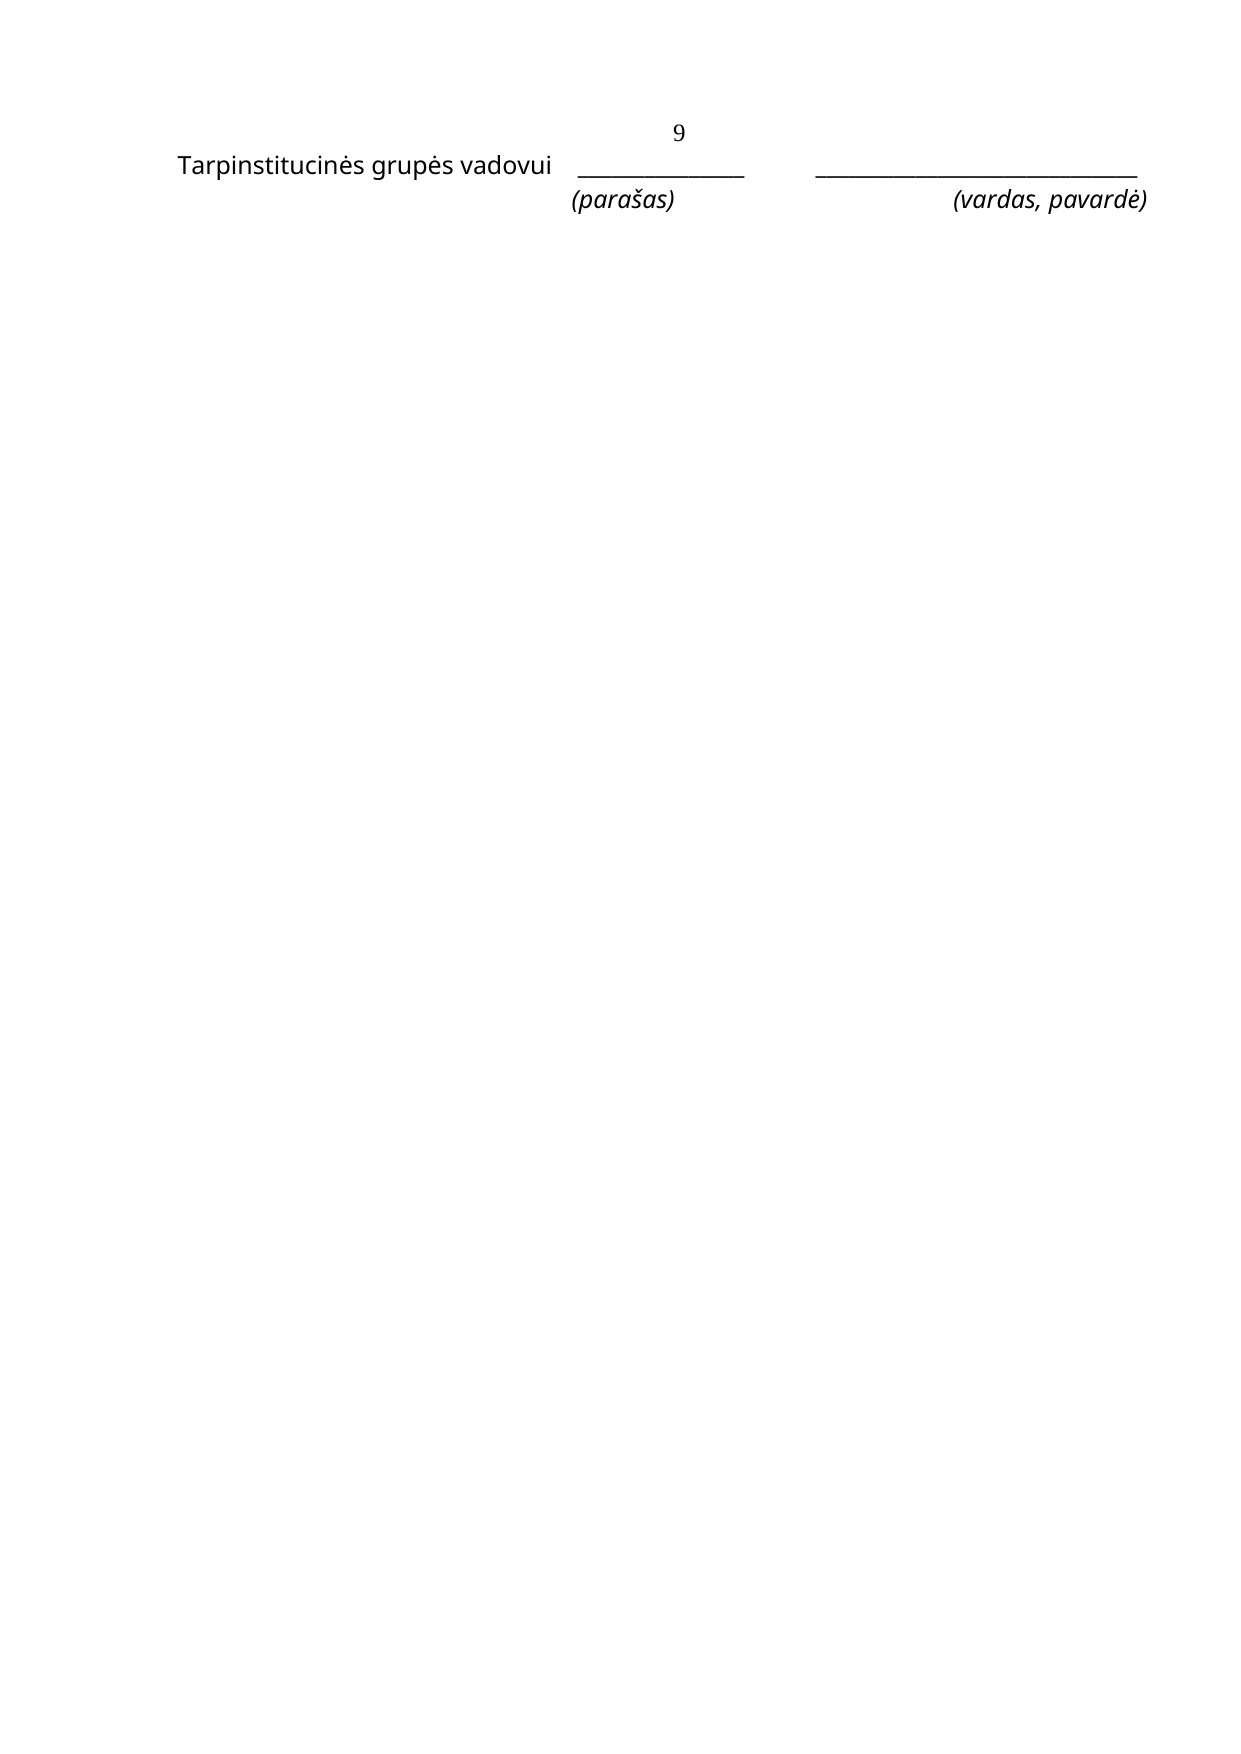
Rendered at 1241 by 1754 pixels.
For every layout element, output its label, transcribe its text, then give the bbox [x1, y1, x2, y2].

text Tarpinstitucinės grupės vadovui _______________ _____________________________ [177, 148, 1181, 182]
text (parašas) (vardas, pavardė) [177, 182, 1181, 216]
